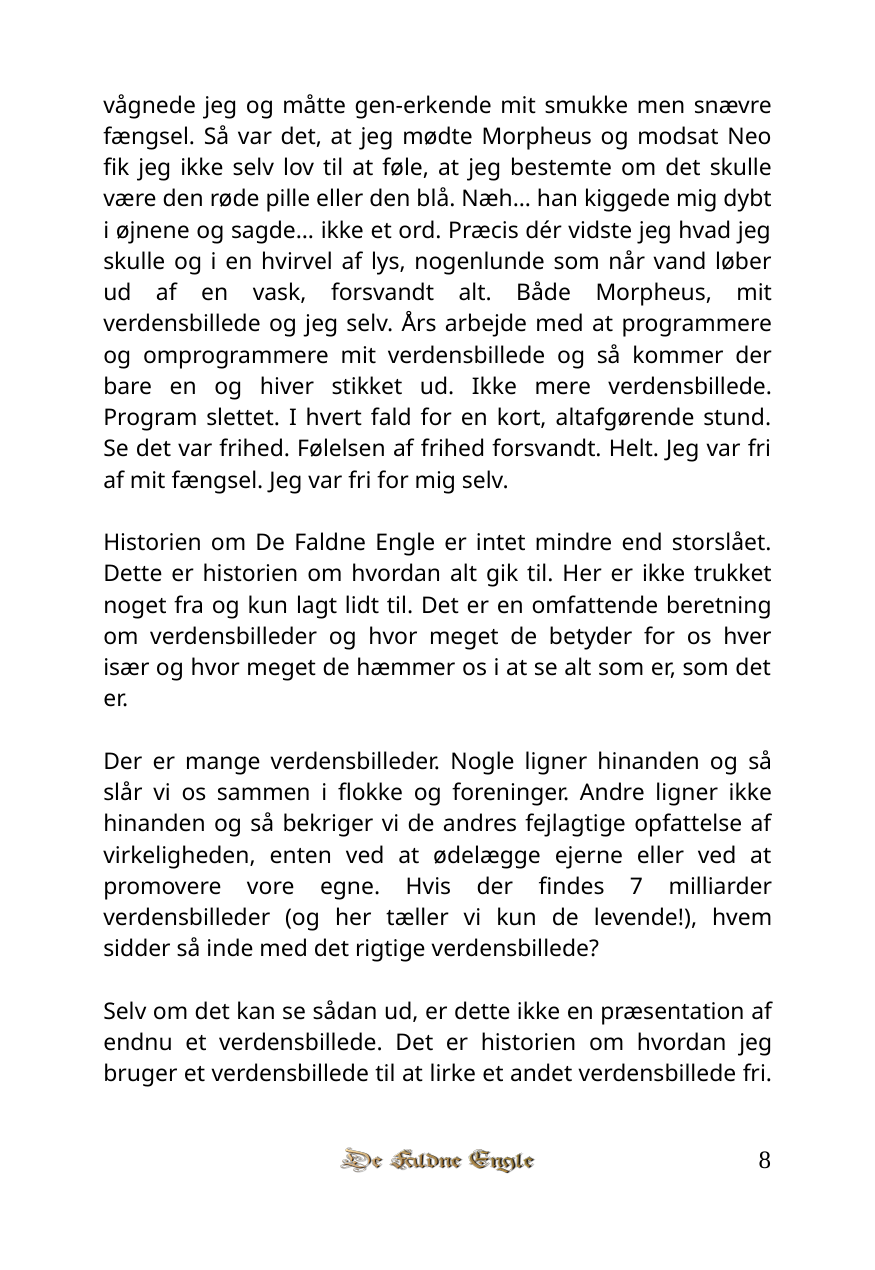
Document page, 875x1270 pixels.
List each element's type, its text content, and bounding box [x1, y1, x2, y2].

text Der er mange verdensbilleder. Nogle ligner hinanden og så slår vi os sammen i flokke og foreninger. Andre ligner ikke hinanden og så bekriger vi de andres fejlagtige opfattelse af virkeligheden, enten ved at ødelægge ejerne eller ved at promovere vore egne. Hvis der findes 7 milliarder verdensbilleder (og her tæller vi kun de levende!), hvem sidder så inde med det rigtige verdensbillede? [103, 745, 772, 963]
text Historien om De Faldne Engle er intet mindre end storslået. Dette er historien om hvordan alt gik til. Her er ikke trukket noget fra og kun lagt lidt til. Det er en omfattende beretning om verdensbilleder og hvor meget de betyder for os hver især og hvor meget de hæmmer os i at se alt som er, som det er. [103, 526, 772, 713]
picture [337, 1145, 537, 1175]
text vågnede jeg og måtte gen-erkende mit smukke men snævre fængsel. Så var det, at jeg mødte Morpheus og modsat Neo fik jeg ikke selv lov til at føle, at jeg bestemte om det skulle være den røde pille eller den blå. Næh… han kiggede mig dybt i øjnene og sagde… ikke et ord. Præcis dér vidste jeg hvad jeg skulle og i en hvirvel af lys, nogenlunde som når vand løber ud af en vask, forsvandt alt. Både Morpheus, mit verdensbillede og jeg selv. Års arbejde med at programmere og omprogrammere mit verdensbillede og så kommer der bare en og hiver stikket ud. Ikke mere verdensbillede. Program slettet. I hvert fald for en kort, altafgørende stund. Se det var frihed. Følelsen af frihed forsvandt. Helt. Jeg var fri af mit fængsel. Jeg var fri for mig selv. [103, 88, 772, 495]
text Selv om det kan se sådan ud, er dette ikke en præsentation af endnu et verdensbillede. Det er historien om hvordan jeg bruger et verdensbillede til at lirke et andet verdensbillede fri. [103, 995, 772, 1088]
